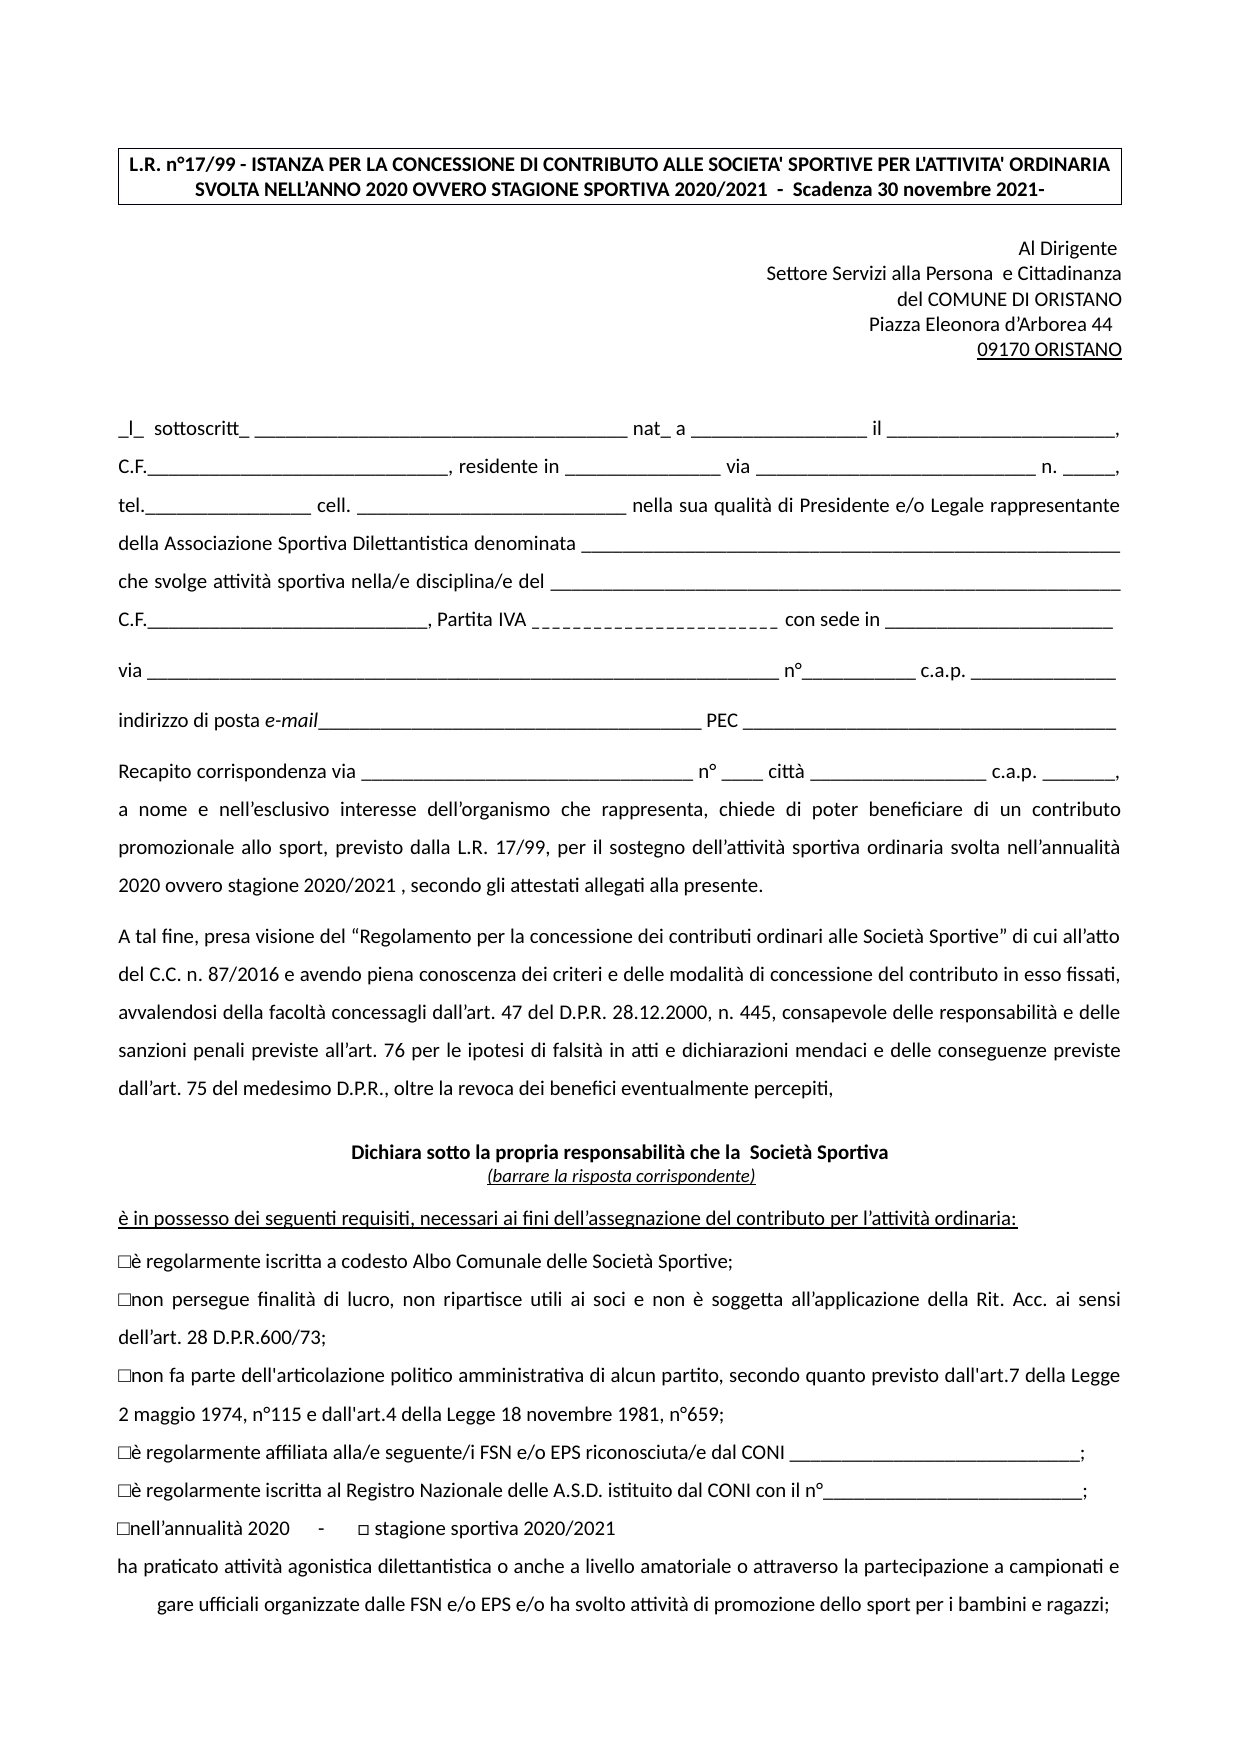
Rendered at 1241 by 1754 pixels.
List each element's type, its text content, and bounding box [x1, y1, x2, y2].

list è regolarmente affiliata alla/e seguente/i FSN e/o EPS riconosciuta/e dal CONI ____________________________; [118, 1439, 1122, 1464]
list non persegue finalità di lucro, non ripartisce utili ai soci e non è soggetta all’applicazione della Rit. Acc. ai sensi dell’art. 28 D.P.R.600/73; [118, 1286, 1122, 1350]
text ha praticato attività agonistica dilettantistica o anche a livello amatoriale o attraverso la partecipazione a campionati e gare ufficiali organizzate dalle FSN e/o EPS e/o ha svolto attività di promozione dello sport per i bambini e ragazzi; [117, 1553, 1122, 1617]
text (barrare la risposta corrispondente) [118, 1164, 1122, 1187]
text del COMUNE DI ORISTANO [605, 286, 1122, 311]
list nell’annualità 2020 - □ stagione sportiva 2020/2021 [117, 1515, 1122, 1541]
text via _____________________________________________________________ n°___________ c.a.p. ______________ [118, 657, 1122, 682]
text indirizzo di posta e-mail_____________________________________ PEC ____________________________________ [118, 707, 1122, 733]
text 09170 ORISTANO [605, 337, 1122, 362]
text Settore Servizi alla Persona e Cittadinanza [605, 260, 1122, 286]
text è in possesso dei seguenti requisiti, necessari ai fini dell’assegnazione del contributo per l’attività ordinaria: [118, 1205, 1122, 1230]
text Recapito corrispondenza via ________________________________ n° ____ città _________________ c.a.p. _______, a nome e nell’esclusivo interesse dell’organismo che rappresenta, chiede di poter beneficiare di un contributo promozionale allo sport, previsto dalla L.R. 17/99, per il sostegno dell’attività sportiva ordinaria svolta nell’annualità 2020 ovvero stagione 2020/2021 , secondo gli attestati allegati alla presente. [118, 758, 1122, 898]
text Dichiara sotto la propria responsabilità che la Società Sportiva [118, 1139, 1122, 1164]
text _l_ sottoscritt_ ____________________________________ nat_ a _________________ il ______________________, C.F._____________________________, residente in _______________ via ___________________________ n. _____, tel.________________ cell. __________________________ nella sua qualità di Presidente e/o Legale rappresentante della Associazione Sportiva Dilettantistica denominata ____________________________________________________ che svolge attività sportiva nella/e disciplina/e del _______________________________________________________ C.F.___________________________, Partita IVA ________________________ con sede in ______________________ [118, 416, 1122, 632]
list è regolarmente iscritta al Registro Nazionale delle A.S.D. istituito dal CONI con il n°_________________________; [118, 1477, 1122, 1502]
text A tal fine, presa visione del “Regolamento per la concessione dei contributi ordinari alle Società Sportive” di cui all’atto del C.C. n. 87/2016 e avendo piena conoscenza dei criteri e delle modalità di concessione del contributo in esso fissati, avvalendosi della facoltà concessagli dall’art. 47 del D.P.R. 28.12.2000, n. 445, consapevole delle responsabilità e delle sanzioni penali previste all’art. 76 per le ipotesi di falsità in atti e dichiarazioni mendaci e delle conseguenze previste dall’art. 75 del medesimo D.P.R., oltre la revoca dei benefici eventualmente percepiti, [118, 923, 1122, 1101]
list è regolarmente iscritta a codesto Albo Comunale delle Società Sportive; [118, 1248, 1122, 1274]
text Al Dirigente [118, 235, 1122, 260]
text L.R. n°17/99 - ISTANZA PER LA CONCESSIONE DI CONTRIBUTO ALLE SOCIETA' SPORTIVE PER L'ATTIVITA' ORDINARIA SVOLTA NELL’ANNO 2020 OVVERO STAGIONE SPORTIVA 2020/2021 - Scadenza 30 novembre 2021- [119, 149, 1121, 204]
list non fa parte dell'articolazione politico amministrativa di alcun partito, secondo quanto previsto dall'art.7 della Legge 2 maggio 1974, n°115 e dall'art.4 della Legge 18 novembre 1981, n°659; [118, 1363, 1122, 1426]
text Piazza Eleonora d’Arborea 44 [605, 311, 1122, 337]
